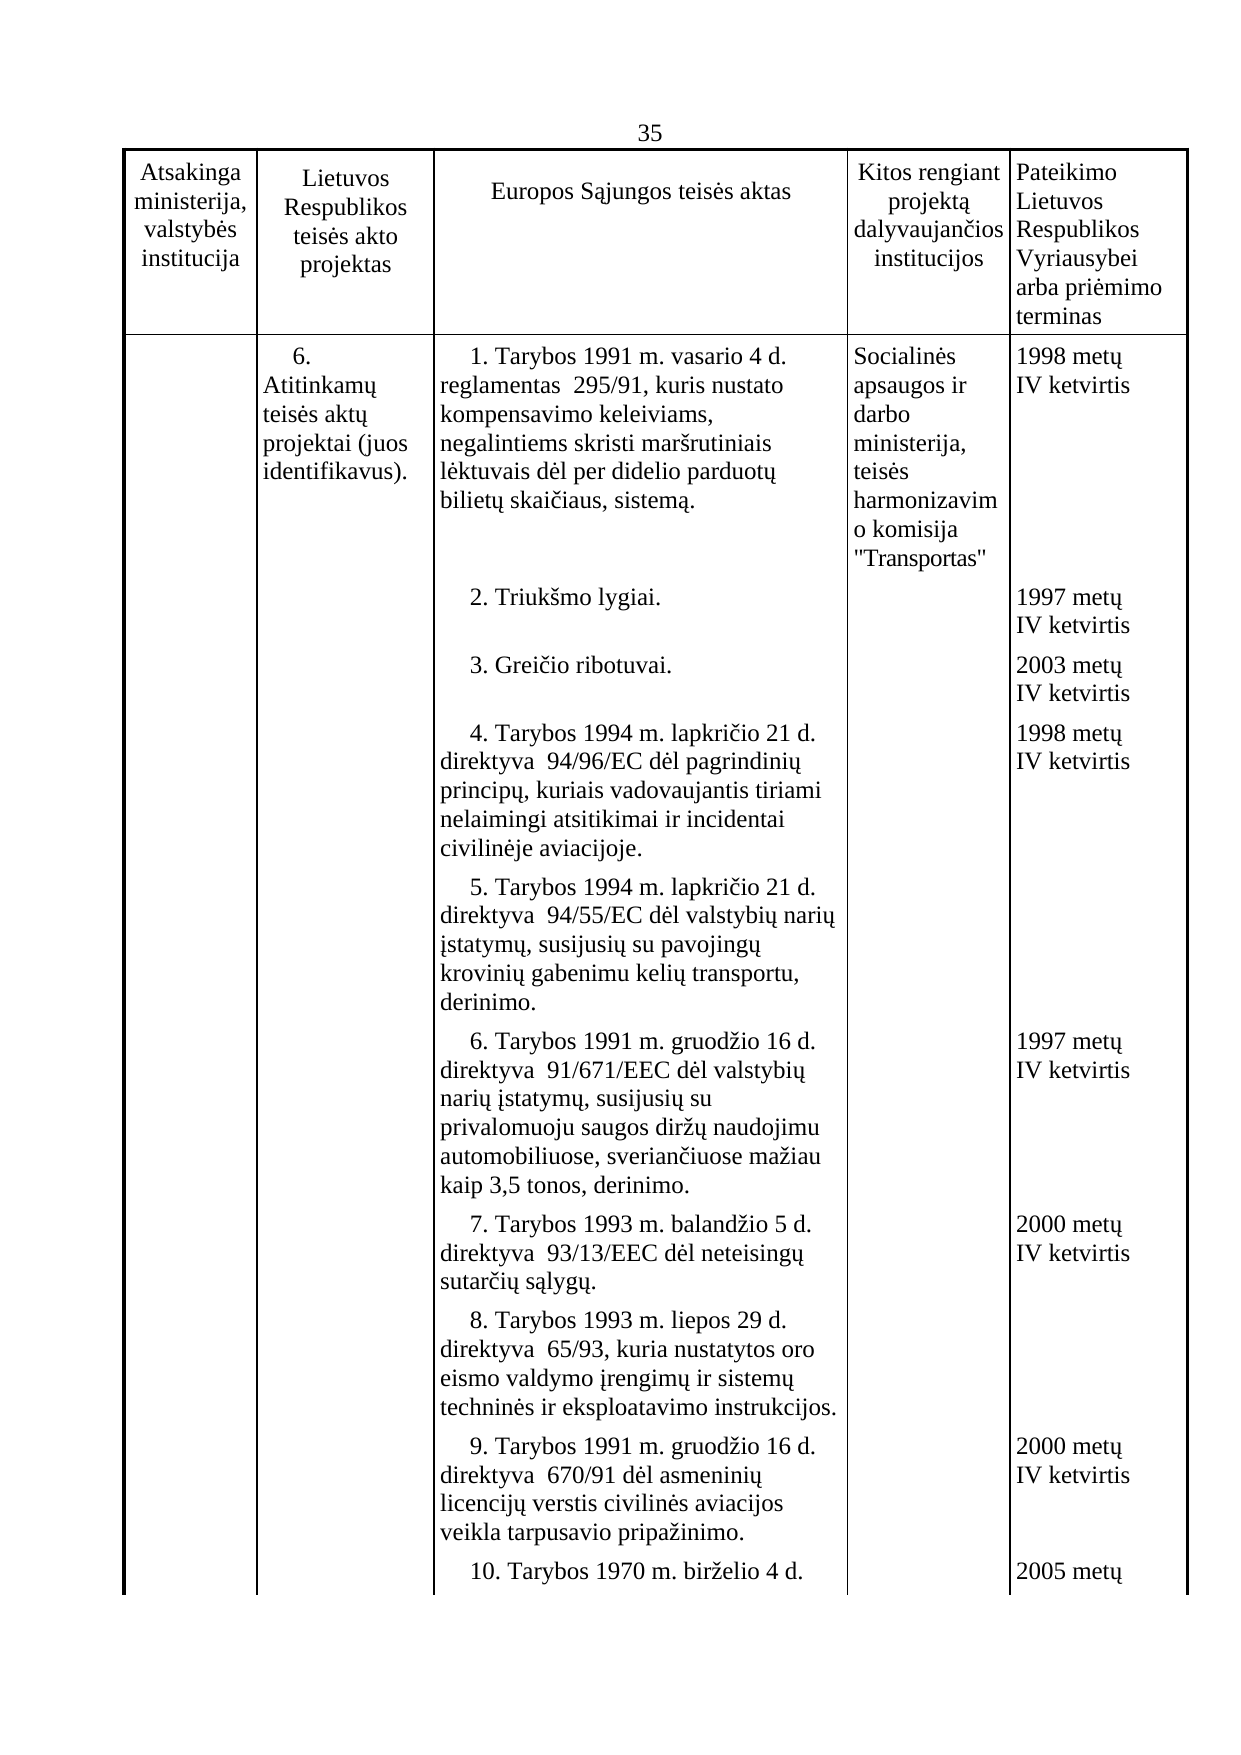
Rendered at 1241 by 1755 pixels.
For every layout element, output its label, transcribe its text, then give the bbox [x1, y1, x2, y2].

table_cell 4. Tarybos 1994 m. lapkričio 21 d. direktyva 94/96/EC dėl pagrindinių principų, kuriais vadovaujantis tiriami nelaimingi atsitikimai ir incidentai civilinėje aviacijoje. 5. Tarybos 1994 m. lapkričio 21 d. direktyva 94/55/EC dėl valstybių narių įstatymų, susijusių su pavojingų krovinių gabenimu kelių transportu, derinimo. [435, 711, 847, 1020]
table_cell [848, 711, 1009, 1020]
table_cell [258, 1550, 433, 1595]
table_cell [848, 1550, 1009, 1595]
table_cell 1997 metų IV ketvirtis [1011, 1020, 1186, 1203]
table_cell [126, 1020, 256, 1203]
table_cell [258, 644, 433, 711]
table_cell 6. Tarybos 1991 m. gruodžio 16 d. direktyva 91/671/EEC dėl valstybių narių įstatymų, susijusių su privalomuoju saugos diržų naudojimu automobiliuose, sveriančiuose mažiau kaip 3,5 tonos, derinimo. [435, 1020, 847, 1203]
table_cell 2003 metų IV ketvirtis [1011, 644, 1186, 711]
table_cell [126, 1425, 256, 1550]
table_header Europos Sąjungos teisės aktas [435, 151, 847, 334]
table_cell 1. Tarybos 1991 m. vasario 4 d. reglamentas 295/91, kuris nustato kompensavimo keleiviams, negalintiems skristi maršrutiniais lėktuvais dėl per didelio parduotų bilietų skaičiaus, sistemą. [435, 335, 847, 576]
table_cell 9. Tarybos 1991 m. gruodžio 16 d. direktyva 670/91 dėl asmeninių licencijų verstis civilinės aviacijos veikla tarpusavio pripažinimo. [435, 1425, 847, 1550]
table_cell [126, 576, 256, 643]
table_cell 10. Tarybos 1970 m. birželio 4 d. [435, 1550, 847, 1595]
table_cell 7. Tarybos 1993 m. balandžio 5 d. direktyva 93/13/EEC dėl neteisingų sutarčių sąlygų. 8. Tarybos 1993 m. liepos 29 d. direktyva 65/93, kuria nustatytos oro eismo valdymo įrengimų ir sistemų techninės ir eksploatavimo instrukcijos. [435, 1203, 847, 1425]
table_cell [126, 1550, 256, 1595]
table_cell [848, 1425, 1009, 1550]
table_cell 1998 metų IV ketvirtis [1011, 711, 1186, 1020]
table_cell [258, 711, 433, 1020]
table_cell [848, 1020, 1009, 1203]
table_cell 2005 metų [1011, 1550, 1186, 1595]
table_cell 1997 metų IV ketvirtis [1011, 576, 1186, 643]
table_cell [848, 644, 1009, 711]
table_cell 2000 metų IV ketvirtis [1011, 1203, 1186, 1425]
table_header Atsakinga ministerija, valstybės institucija [126, 151, 256, 334]
table_header Kitos rengiant projektą dalyvaujančios institucijos [848, 151, 1009, 334]
table_header Lietuvos Respublikos teisės akto projektas [258, 151, 433, 334]
table_cell 3. Greičio ribotuvai. [435, 644, 847, 711]
table_cell 2. Triukšmo lygiai. [435, 576, 847, 643]
table_cell 2000 metų IV ketvirtis [1011, 1425, 1186, 1550]
table_cell [848, 1203, 1009, 1425]
table_cell [258, 1020, 433, 1203]
table_cell 1998 metų IV ketvirtis [1011, 335, 1186, 576]
table_cell [126, 335, 256, 576]
table_cell [258, 576, 433, 643]
table_cell [126, 711, 256, 1020]
table_cell [126, 1203, 256, 1425]
table_cell 6. Atitinkamų teisės aktų projektai (juos identifikavus). [258, 335, 433, 576]
table_cell [258, 1203, 433, 1425]
table_cell [258, 1425, 433, 1550]
table_header Pateikimo Lietuvos Respublikos Vyriausybei arba priėmimo terminas [1011, 151, 1186, 334]
table_cell [126, 644, 256, 711]
table_cell Socialinės apsaugos ir darbo ministerija, teisės harmonizavimo komisija "Transportas" [848, 335, 1009, 576]
table_cell [848, 576, 1009, 643]
